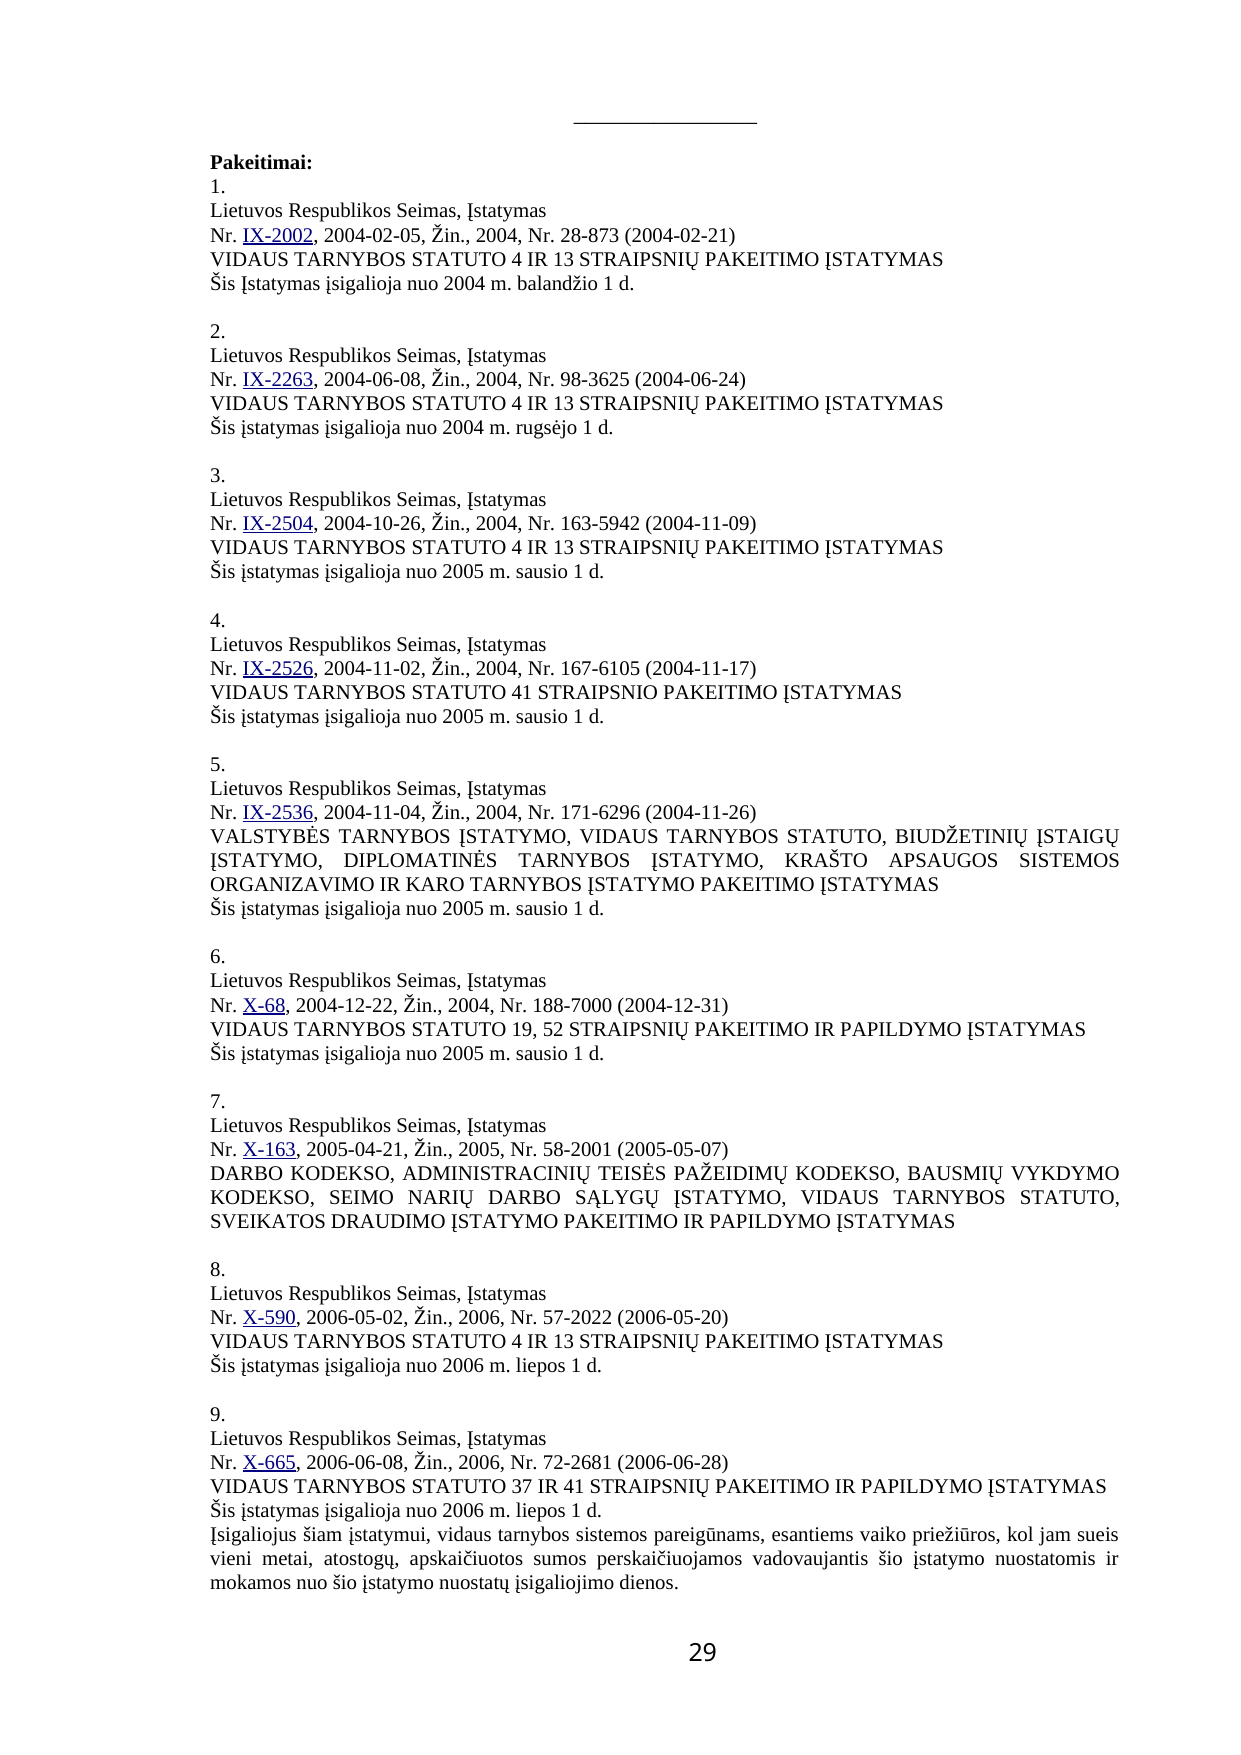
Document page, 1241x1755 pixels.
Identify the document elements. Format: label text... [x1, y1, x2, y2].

text Lietuvos Respublikos Seimas, Įstatymas [210, 776, 1120, 800]
text 8. [210, 1257, 1120, 1281]
text 7. [210, 1089, 1120, 1113]
text Nr. X-68, 2004-12-22, Žin., 2004, Nr. 188-7000 (2004-12-31) [210, 992, 1120, 1017]
text Šis įstatymas įsigalioja nuo 2005 m. sausio 1 d. [210, 896, 1120, 920]
text VIDAUS TARNYBOS STATUTO 4 IR 13 STRAIPSNIŲ PAKEITIMO ĮSTATYMAS [210, 1329, 1120, 1353]
text Pakeitimai: [210, 150, 1120, 174]
text 3. [210, 463, 1120, 487]
text 5. [210, 752, 1120, 776]
text Šis įstatymas įsigalioja nuo 2005 m. sausio 1 d. [210, 704, 1120, 728]
text 2. [210, 319, 1120, 343]
text Įsigaliojus šiam įstatymui, vidaus tarnybos sistemos pareigūnams, esantiems vaiko priežiūros, kol jam sueis vieni metai, atostogų, apskaičiuotos sumos perskaičiuojamos vadovaujantis šio įstatymo nuostatomis ir mokamos nuo šio įstatymo nuostatų įsigaliojimo dienos. [210, 1522, 1120, 1594]
text VALSTYBĖS TARNYBOS ĮSTATYMO, VIDAUS TARNYBOS STATUTO, BIUDŽETINIŲ ĮSTAIGŲ ĮSTATYMO, DIPLOMATINĖS TARNYBOS ĮSTATYMO, KRAŠTO APSAUGOS SISTEMOS ORGANIZAVIMO IR KARO TARNYBOS ĮSTATYMO PAKEITIMO ĮSTATYMAS [210, 824, 1120, 896]
text Šis įstatymas įsigalioja nuo 2004 m. rugsėjo 1 d. [210, 415, 1120, 439]
text Nr. X-665, 2006-06-08, Žin., 2006, Nr. 72-2681 (2006-06-28) [210, 1450, 1120, 1474]
text 4. [210, 607, 1120, 632]
text VIDAUS TARNYBOS STATUTO 37 IR 41 STRAIPSNIŲ PAKEITIMO IR PAPILDYMO ĮSTATYMAS [210, 1474, 1120, 1498]
text Lietuvos Respublikos Seimas, Įstatymas [210, 1113, 1120, 1137]
text Nr. IX-2504, 2004-10-26, Žin., 2004, Nr. 163-5942 (2004-11-09) [210, 511, 1120, 535]
text Lietuvos Respublikos Seimas, Įstatymas [210, 632, 1120, 656]
text Nr. X-590, 2006-05-02, Žin., 2006, Nr. 57-2022 (2006-05-20) [210, 1305, 1120, 1329]
text Šis įstatymas įsigalioja nuo 2006 m. liepos 1 d. [210, 1353, 1120, 1377]
text Lietuvos Respublikos Seimas, Įstatymas [210, 343, 1120, 367]
text VIDAUS TARNYBOS STATUTO 4 IR 13 STRAIPSNIŲ PAKEITIMO ĮSTATYMAS [210, 535, 1120, 559]
text Nr. IX-2263, 2004-06-08, Žin., 2004, Nr. 98-3625 (2004-06-24) [210, 367, 1120, 391]
text Lietuvos Respublikos Seimas, Įstatymas [210, 968, 1120, 992]
text ________________ [210, 100, 1120, 126]
text Lietuvos Respublikos Seimas, Įstatymas [210, 1281, 1120, 1305]
text DARBO KODEKSO, ADMINISTRACINIŲ TEISĖS PAŽEIDIMŲ KODEKSO, BAUSMIŲ VYKDYMO KODEKSO, SEIMO NARIŲ DARBO SĄLYGŲ ĮSTATYMO, VIDAUS TARNYBOS STATUTO, SVEIKATOS DRAUDIMO ĮSTATYMO PAKEITIMO IR PAPILDYMO ĮSTATYMAS [210, 1161, 1120, 1233]
text Nr. IX-2526, 2004-11-02, Žin., 2004, Nr. 167-6105 (2004-11-17) [210, 656, 1120, 680]
text 9. [210, 1402, 1120, 1426]
text Lietuvos Respublikos Seimas, Įstatymas [210, 198, 1120, 222]
text Šis įstatymas įsigalioja nuo 2005 m. sausio 1 d. [210, 1041, 1120, 1065]
text VIDAUS TARNYBOS STATUTO 41 STRAIPSNIO PAKEITIMO ĮSTATYMAS [210, 680, 1120, 704]
text Šis įstatymas įsigalioja nuo 2005 m. sausio 1 d. [210, 559, 1120, 583]
text Lietuvos Respublikos Seimas, Įstatymas [210, 487, 1120, 511]
text Nr. IX-2536, 2004-11-04, Žin., 2004, Nr. 171-6296 (2004-11-26) [210, 800, 1120, 824]
text Šis įstatymas įsigalioja nuo 2006 m. liepos 1 d. [210, 1498, 1120, 1522]
text VIDAUS TARNYBOS STATUTO 4 IR 13 STRAIPSNIŲ PAKEITIMO ĮSTATYMAS [210, 247, 1120, 271]
text Nr. IX-2002, 2004-02-05, Žin., 2004, Nr. 28-873 (2004-02-21) [210, 222, 1120, 247]
text 6. [210, 944, 1120, 968]
text VIDAUS TARNYBOS STATUTO 19, 52 STRAIPSNIŲ PAKEITIMO IR PAPILDYMO ĮSTATYMAS [210, 1017, 1120, 1041]
text VIDAUS TARNYBOS STATUTO 4 IR 13 STRAIPSNIŲ PAKEITIMO ĮSTATYMAS [210, 391, 1120, 415]
text 1. [210, 174, 1120, 198]
text Nr. X-163, 2005-04-21, Žin., 2005, Nr. 58-2001 (2005-05-07) [210, 1137, 1120, 1161]
text Šis Įstatymas įsigalioja nuo 2004 m. balandžio 1 d. [210, 271, 1120, 295]
text Lietuvos Respublikos Seimas, Įstatymas [210, 1426, 1120, 1450]
